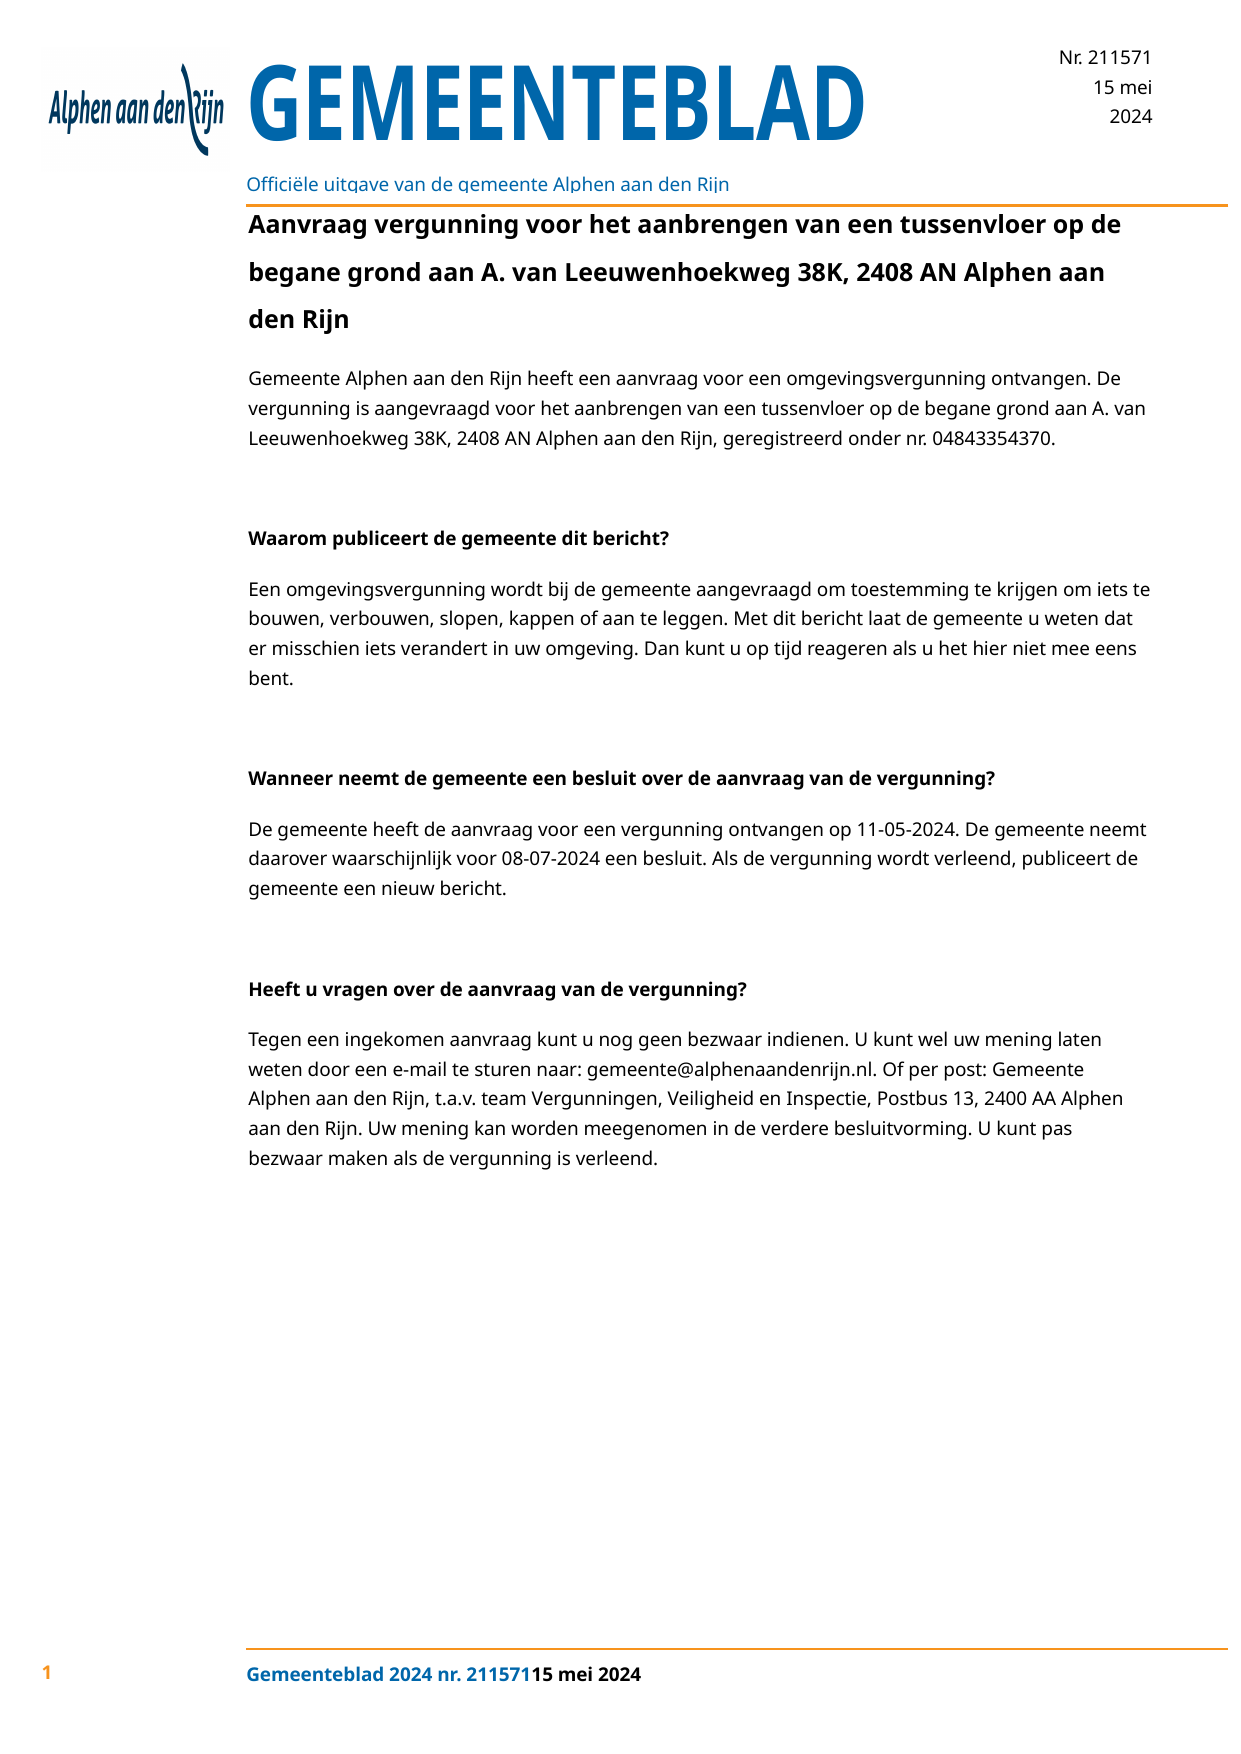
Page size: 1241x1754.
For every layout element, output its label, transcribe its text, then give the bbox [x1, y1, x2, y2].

text Aanvraag vergunning voor het aanbrengen van een tussenvloer op de begane grond aan A. van Leeuwenhoekweg 38K, 2408 AN Alphen aan den Rijn [248, 207, 1152, 336]
text Waarom publiceert de gemeente dit bericht? [248, 526, 1152, 551]
text Tegen een ingekomen aanvraag kunt u nog geen bezwaar indienen. U kunt wel uw mening laten weten door een e-mail te sturen naar: gemeente@alphenaandenrijn.nl. Of per post: Gemeente Alphen aan den Rijn, t.a.v. team Vergunningen, Veiligheid en Inspectie, Postbus 13, 2400 AA Alphen aan den Rijn. Uw mening kan worden meegenomen in de verdere besluitvorming. U kunt pas bezwaar maken als de vergunning is verleend. [248, 1026, 1152, 1170]
text Heeft u vragen over de aanvraag van de vergunning? [248, 976, 1152, 1002]
text De gemeente heeft de aanvraag voor een vergunning ontvangen op 11-05-2024. De gemeente neemt daarover waarschijnlijk voor 08-07-2024 een besluit. Als de vergunning wordt verleend, publiceert de gemeente een nieuw bericht. [248, 816, 1152, 901]
text Wanneer neemt de gemeente een besluit over de aanvraag van de vergunning? [248, 766, 1152, 791]
text Een omgevingsvergunning wordt bij de gemeente aangevraagd om toestemming te krijgen om iets te bouwen, verbouwen, slopen, kappen of aan te leggen. Met dit bericht laat de gemeente u weten dat er misschien iets verandert in uw omgeving. Dan kunt u op tijd reageren als u het hier niet mee eens bent. [248, 576, 1152, 690]
text Gemeente Alphen aan den Rijn heeft een aanvraag voor een omgevingsvergunning ontvangen. De vergunning is aangevraagd voor het aanbrengen van een tussenvloer op de begane grond aan A. van Leeuwenhoekweg 38K, 2408 AN Alphen aan den Rijn, geregistreerd onder nr. 04843354370. [248, 366, 1152, 450]
picture [41, 47, 231, 172]
